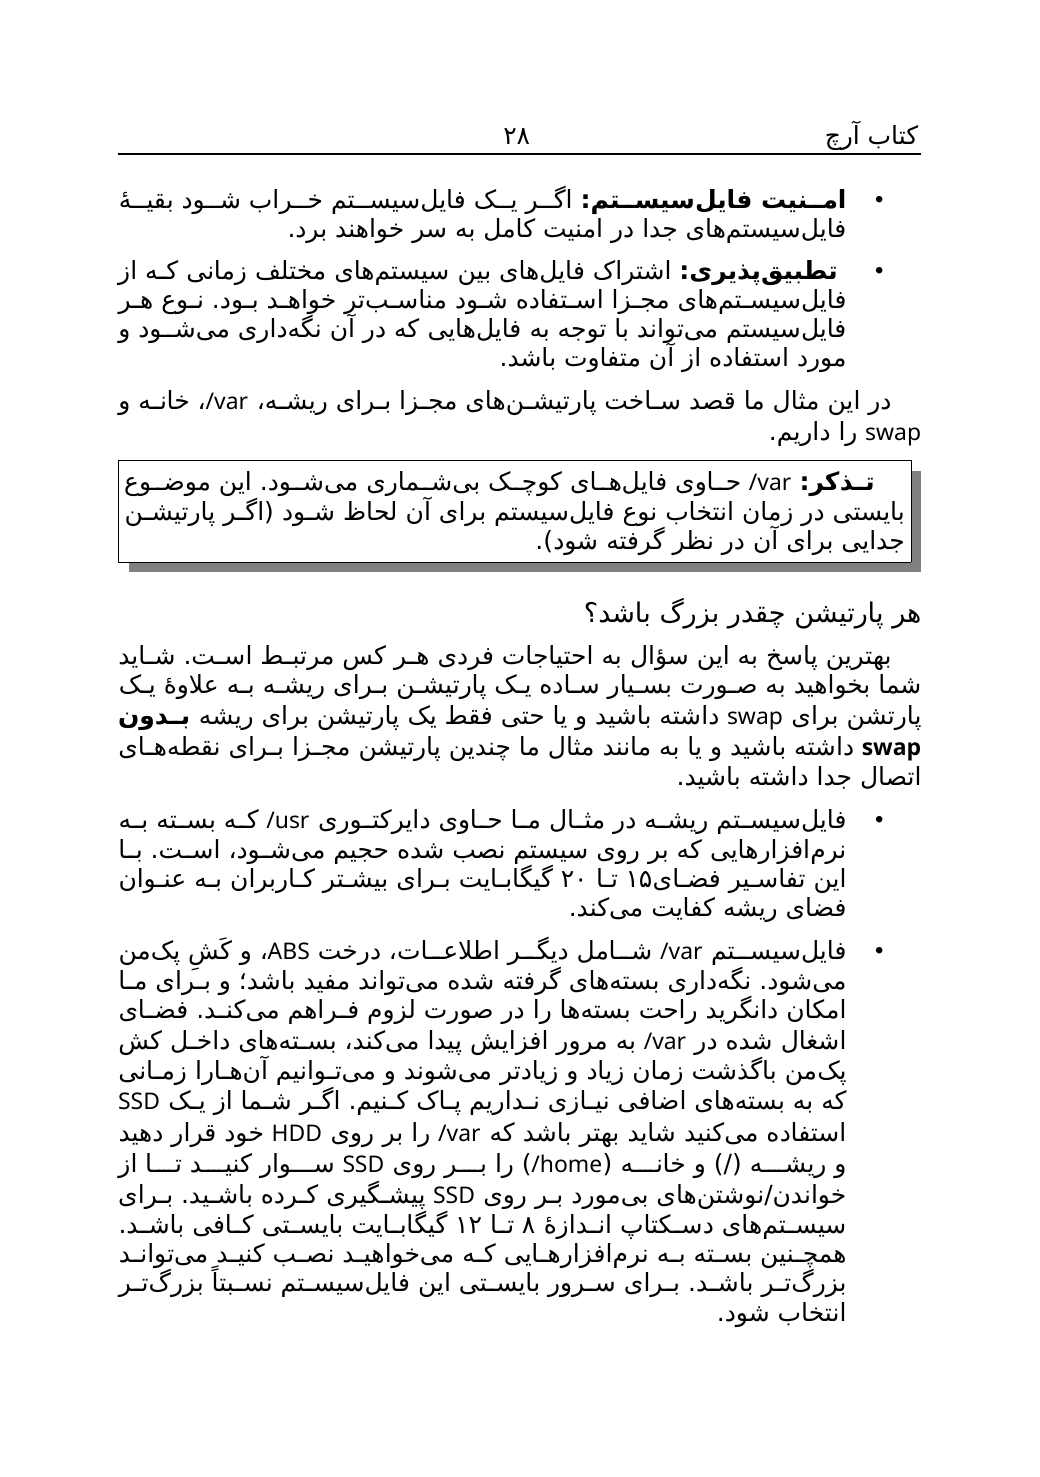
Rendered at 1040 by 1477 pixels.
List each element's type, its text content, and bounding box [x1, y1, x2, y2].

list فایل‌سیستم ریشه در مثال ما حاوی دایرکتوری ‎/usr که بسته به نرم‌افزار‌هایی که بر روی سیستم نصب شده حجیم می‌شود، است. با این تفاسیر فضای۱۵ تا ۲۰ گیگا‌بایت برای بیشتر کاربران به عنوان فضای ریشه کفایت می‌کند. [118, 804, 884, 923]
text در این مثال ما قصد ساخت پارتیشن‌های مجزا برای ریشه، ‎/var، خانه و swap را داریم. [118, 385, 921, 447]
subtitle هر پارتیشن چقدر بزرگ باشد؟ [118, 597, 921, 629]
table_header تذکر: ‎/var حاوی فایل‌های کوچک بی‌شماری می‌شود. این موضوع بایستی در زمان انتخاب نوع فایل‌سیستم برای آن لحاظ شود (اگر پارتیشن‌ جدایی برای آن در نظر گرفته شود). [119, 461, 911, 562]
list فایل‌سیستم ‎/var شامل دیگر اطلاعات، درخت ABS، و کَشِ پک‌من می‌شود. نگه‌داری بسته‌های گرفته شده می‌تواند مفید باشد؛ و برای ما امکان دانگرید راحت بسته‌ها را در صورت لزوم فراهم می‌کند. فضای اشغال شده در ‎/var به مرور افزایش پیدا می‌کند، بسته‌های داخل کش پک‌من با‌گذشت زمان زیاد و زیادتر می‌شوند و می‌توانیم آن‌هارا زمانی که به بسته‌های اضافی نیازی نداریم پاک کنیم. اگر شما از یک SSD استفاده می‌کنید شاید بهتر باشد که ‎/var را بر روی HDD خود قرار دهید و ریشه (/) و خانه (‎/home) را بر روی SSD سوار کنید تا از خواندن/نوشتن‌های بی‌مورد بر روی SSD پیشگیری کرده باشید. برای سیستم‌های دسکتاپ اندازهٔ ۸ تا ۱۲ گیگابایت بایستی کافی باشد. همچنین بسته به نرم‌افزار‌هایی که می‌خواهید نصب کنید می‌تواند بزرگ‌تر باشد. برای سرور بایستی این فایل‌سیستم نسبتاً بزرگ‌تر انتخاب شود. [118, 935, 884, 1327]
text بهترین پاسخ به این سؤال به احتیاجات فردی هر کس مرتبط است. شاید شما بخواهید به صورت بسیار ساده یک پارتیشن برای ریشه به علاوهٔ یک پارتشن برای swap داشته باشید و یا حتی فقط یک پارتیشن برای ریشه بدون swap داشته باشید و یا به مانند مثال ما چندین پارتیشن مجزا برای نقطه‌های اتصال جدا داشته باشید. [118, 641, 921, 791]
list تطبیق‌پذیری: اشتراک فایل‌های بین سیستم‌های مختلف زمانی‌ که از فایل‌سیستم‌های مجزا استفاده شود مناسب‌تر خواهد بود. نوع هر فایل‌سیستم‌ می‌تواند با توجه به فایل‌هایی که در آن نگه‌داری می‌شود و مورد استفاده از آن متفاوت باشد. [118, 256, 884, 372]
list امنیت فایل‌سیستم: اگر یک فایل‌سیستم خراب شود بقیهٔ فایل‌سیستم‌های جدا در امنیت کامل به سر خواهند برد. [118, 185, 884, 243]
